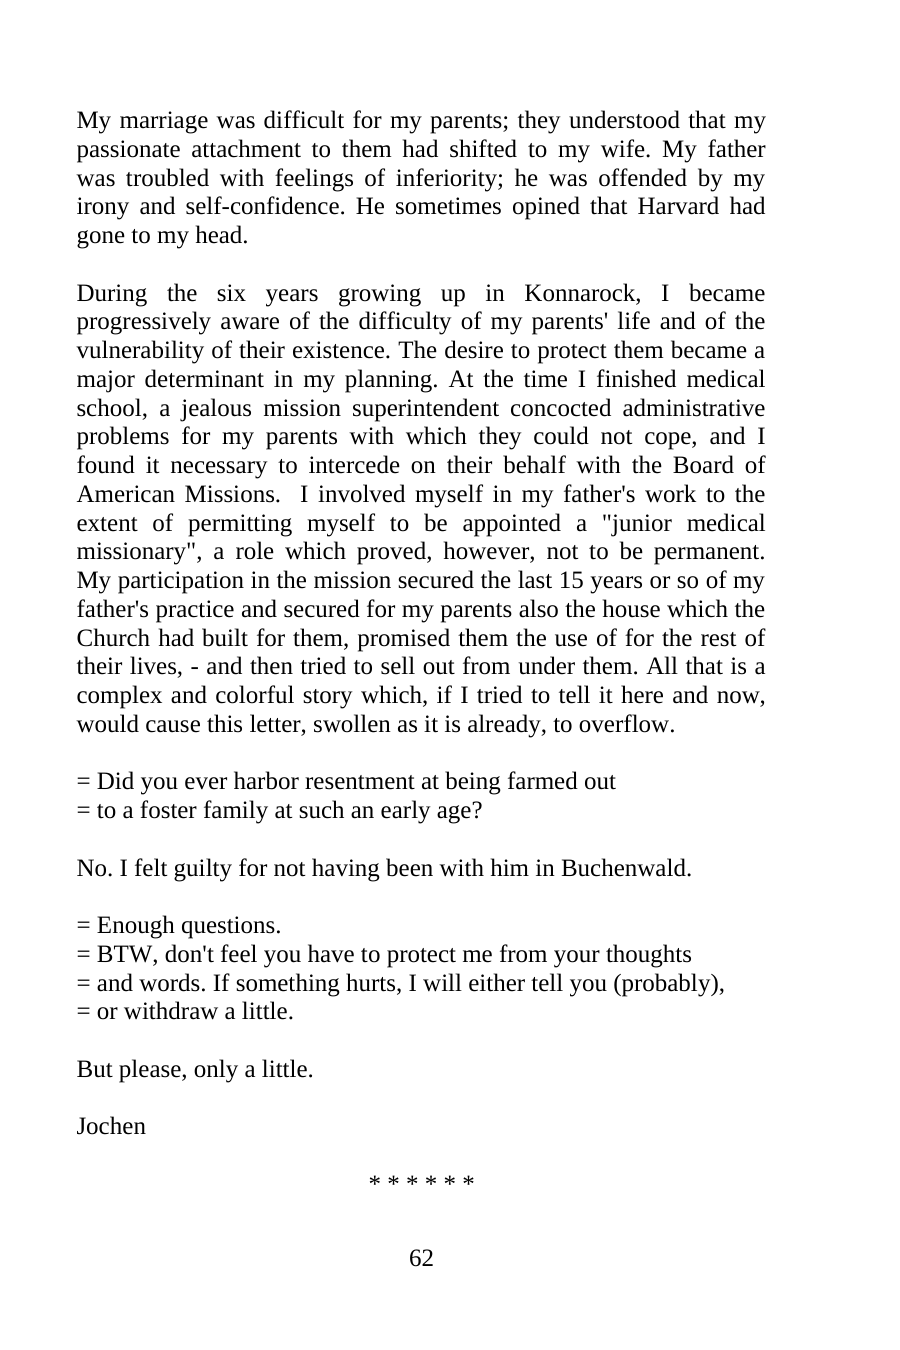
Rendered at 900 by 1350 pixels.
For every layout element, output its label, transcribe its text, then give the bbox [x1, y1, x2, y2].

text = Did you ever harbor resentment at being farmed out [76, 766, 766, 795]
text During the six years growing up in Konnarock, I became progressively aware of the difficulty of my parents' life and of the vulnerability of their existence. The desire to protect them became a major determinant in my planning. At the time I finished medical school, a jealous mission superintendent concocted administrative problems for my parents with which they could not cope, and I found it necessary to intercede on their behalf with the Board of American Missions. I involved myself in my father's work to the extent of permitting myself to be appointed a "junior medical missionary", a role which proved, however, not to be permanent. My participation in the mission secured the last 15 years or so of my father's practice and secured for my parents also the house which the Church had built for them, promised them the use of for the rest of their lives, - and then tried to sell out from under them. All that is a complex and colorful story which, if I tried to tell it here and now, would cause this letter, swollen as it is already, to overflow. [76, 278, 766, 738]
text My marriage was difficult for my parents; they understood that my passionate attachment to them had shifted to my wife. My father was troubled with feelings of inferiority; he was offended by my irony and self-confidence. He sometimes opined that Harvard had gone to my head. [76, 105, 766, 249]
text No. I felt guilty for not having been with him in Buchenwald. [76, 853, 766, 881]
text = and words. If something hurts, I will either tell you (probably), [76, 968, 766, 996]
text = Enough questions. [76, 910, 766, 939]
text = BTW, don't feel you have to protect me from your thoughts [76, 939, 766, 968]
text = or withdraw a little. [76, 996, 766, 1025]
text Jochen [76, 1111, 766, 1140]
text = to a foster family at such an early age? [76, 795, 766, 824]
text * * * * * * [76, 1169, 766, 1198]
text But please, only a little. [76, 1054, 766, 1083]
